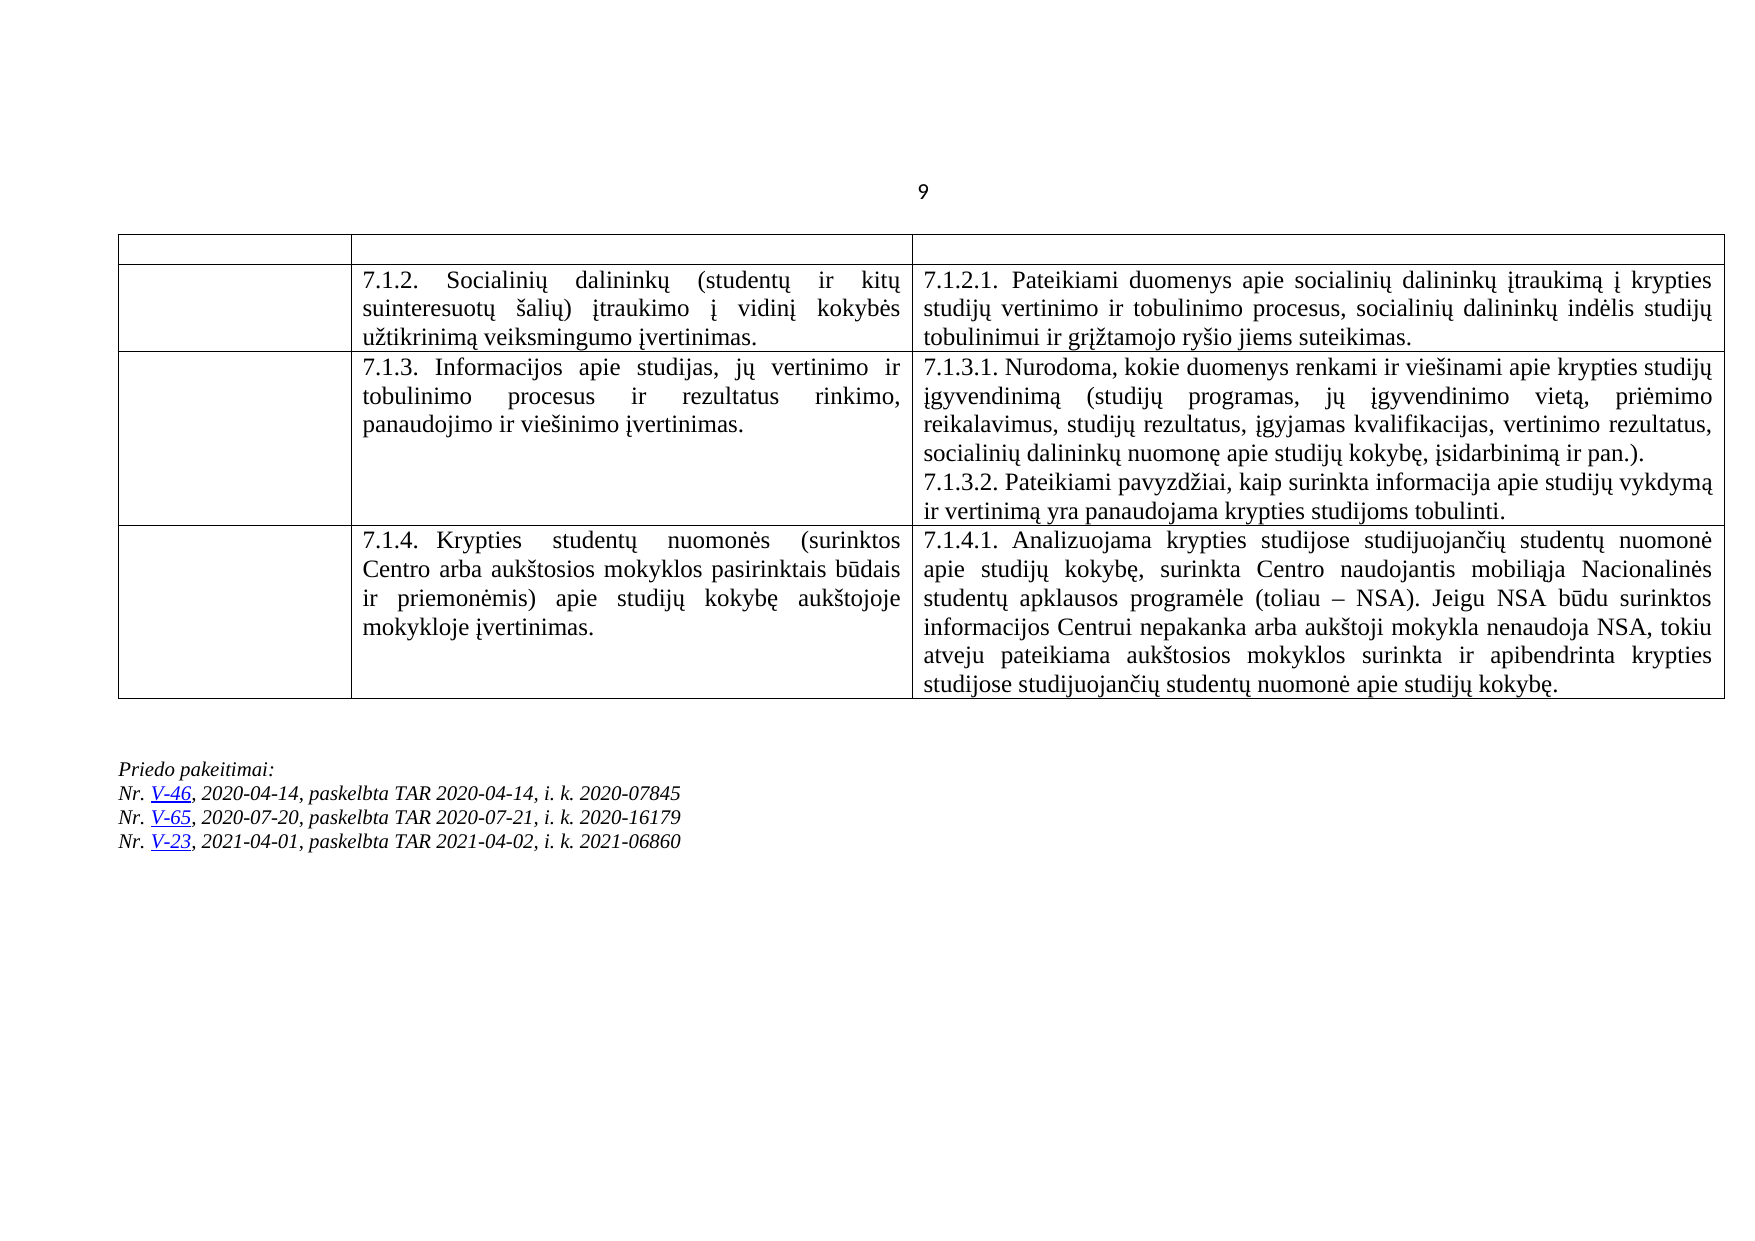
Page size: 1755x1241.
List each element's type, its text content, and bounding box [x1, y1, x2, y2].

table_cell 7.1.4.1. Analizuojama krypties studijose studijuojančių studentų nuomonė apie studijų kokybę, surinkta Centro naudojantis mobiliąja Nacionalinės studentų apklausos programėle (toliau – NSA). Jeigu NSA būdu surinktos informacijos Centrui nepakanka arba aukštoji mokykla nenaudoja NSA, tokiu atveju pateikiama aukštosios mokyklos surinkta ir apibendrinta krypties studijose studijuojančių studentų nuomonė apie studijų kokybę. [913, 526, 1724, 698]
text Priedo pakeitimai: [118, 757, 1728, 781]
table_cell [352, 235, 912, 264]
table_cell [119, 352, 351, 524]
table_cell 7.1.2.1. Pateikiami duomenys apie socialinių dalininkų įtraukimą į krypties studijų vertinimo ir tobulinimo procesus, socialinių dalininkų indėlis studijų tobulinimui ir grįžtamojo ryšio jiems suteikimas. [913, 265, 1724, 351]
table_cell 7.1.2. Socialinių dalininkų (studentų ir kitų suinteresuotų šalių) įtraukimo į vidinį kokybės užtikrinimą veiksmingumo įvertinimas. [352, 265, 912, 351]
table_cell [119, 526, 351, 698]
text Nr. V-65, 2020-07-20, paskelbta TAR 2020-07-21, i. k. 2020-16179 [118, 805, 1728, 829]
table_cell [913, 235, 1724, 264]
table_cell 7.1.4. Krypties studentų nuomonės (surinktos Centro arba aukštosios mokyklos pasirinktais būdais ir priemonėmis) apie studijų kokybę aukštojoje mokykloje įvertinimas. [352, 526, 912, 698]
table_cell [119, 265, 351, 351]
text Nr. V-23, 2021-04-01, paskelbta TAR 2021-04-02, i. k. 2021-06860 [118, 829, 1728, 853]
table_cell 7.1.3. Informacijos apie studijas, jų vertinimo ir tobulinimo procesus ir rezultatus rinkimo, panaudojimo ir viešinimo įvertinimas. [352, 352, 912, 524]
table_cell [119, 235, 351, 264]
table_cell 7.1.3.1. Nurodoma, kokie duomenys renkami ir viešinami apie krypties studijų įgyvendinimą (studijų programas, jų įgyvendinimo vietą, priėmimo reikalavimus, studijų rezultatus, įgyjamas kvalifikacijas, vertinimo rezultatus, socialinių dalininkų nuomonę apie studijų kokybę, įsidarbinimą ir pan.). 7.1.3.2. Pateikiami pavyzdžiai, kaip surinkta informacija apie studijų vykdymą ir vertinimą yra panaudojama krypties studijoms tobulinti. [913, 352, 1724, 524]
text Nr. V-46, 2020-04-14, paskelbta TAR 2020-04-14, i. k. 2020-07845 [118, 781, 1728, 805]
